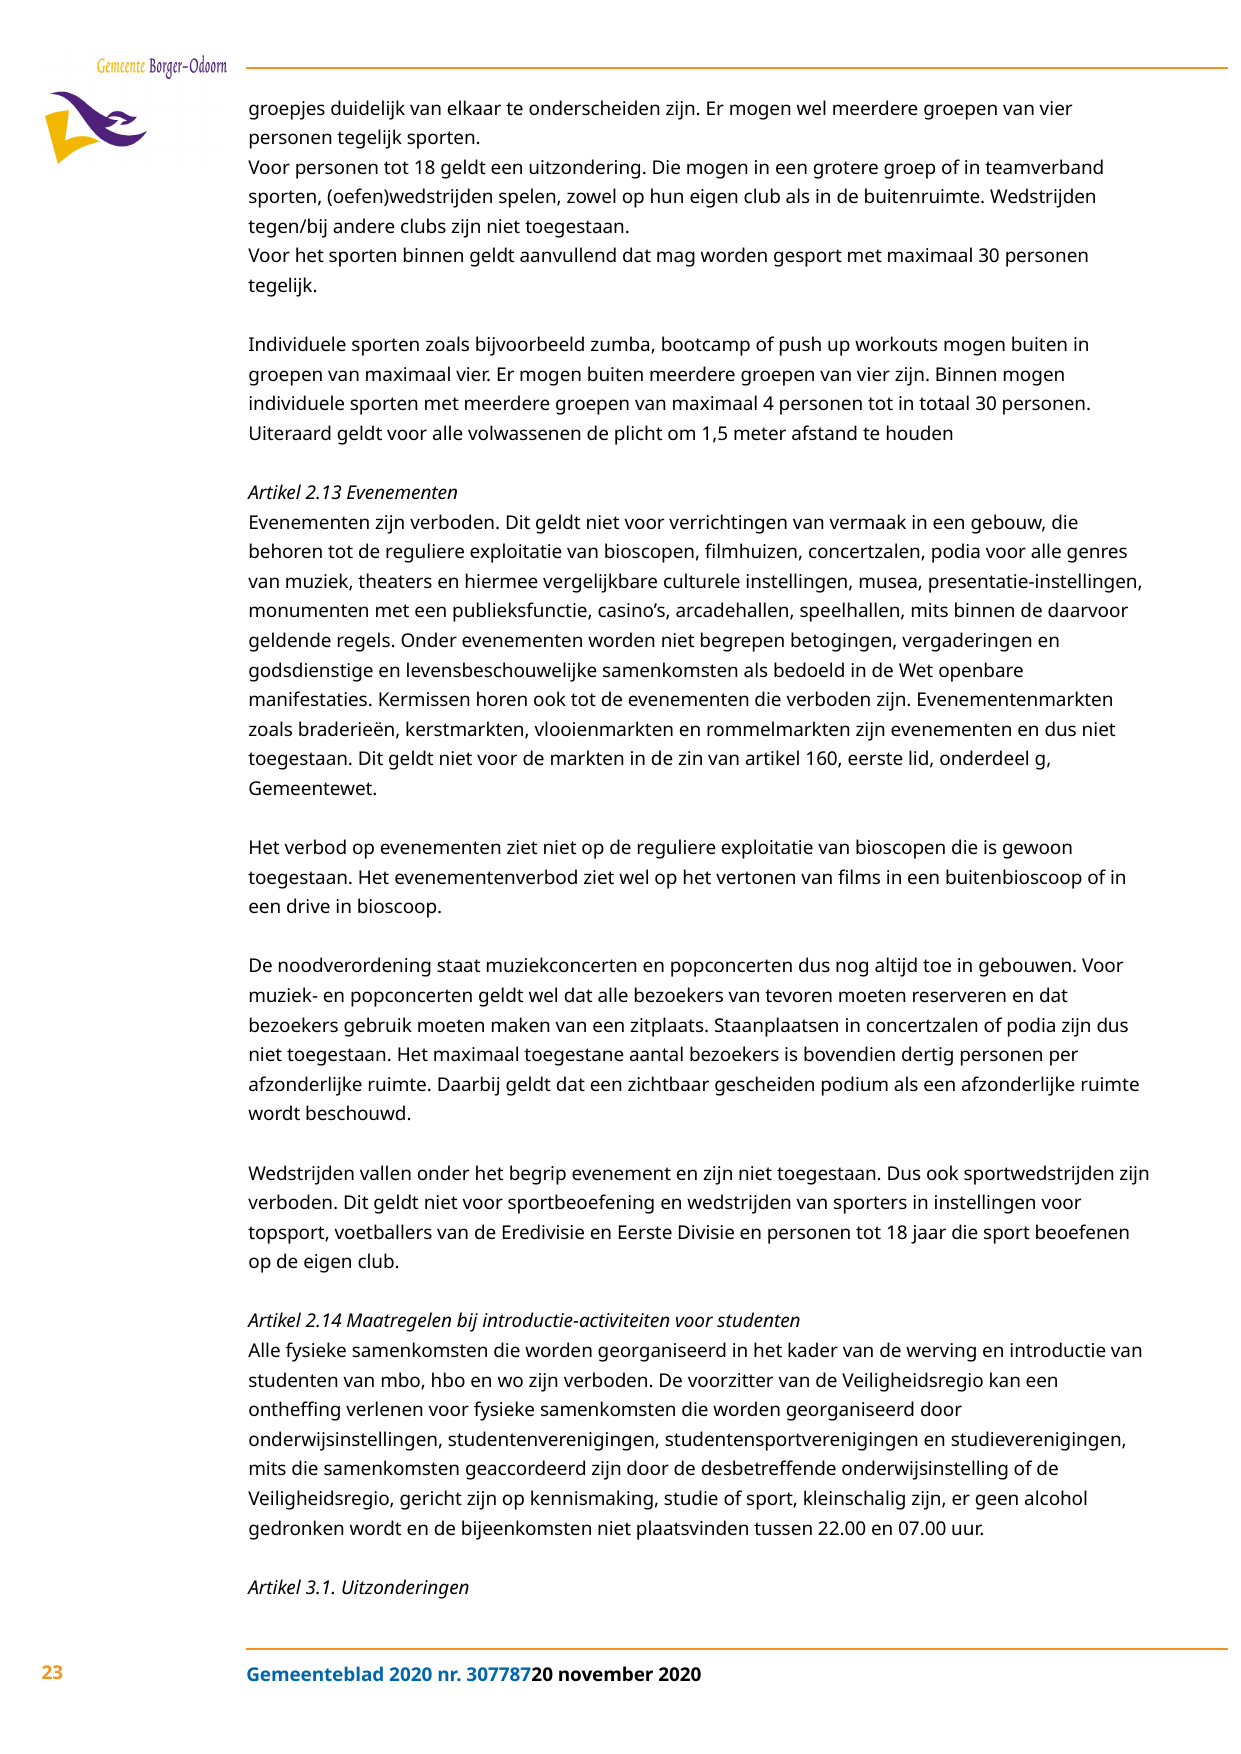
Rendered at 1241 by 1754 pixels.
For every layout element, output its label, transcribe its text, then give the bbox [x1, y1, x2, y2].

text Artikel 2.14 Maatregelen bij introductie-activiteiten voor studenten [248, 1308, 1152, 1333]
text Evenementen zijn verboden. Dit geldt niet voor verrichtingen van vermaak in een gebouw, die behoren tot de reguliere exploitatie van bioscopen, filmhuizen, concertzalen, podia voor alle genres van muziek, theaters en hiermee vergelijkbare culturele instellingen, musea, presentatie-instellingen, monumenten met een publieksfunctie, casino’s, arcadehallen, speelhallen, mits binnen de daarvoor geldende regels. Onder evenementen worden niet begrepen betogingen, vergaderingen en godsdienstige en levensbeschouwelijke samenkomsten als bedoeld in de Wet openbare manifestaties. Kermissen horen ook tot de evenementen die verboden zijn. Evenementenmarkten zoals braderieën, kerstmarkten, vlooienmarkten en rommelmarkten zijn evenementen en dus niet toegestaan. Dit geldt niet voor de markten in de zin van artikel 160, eerste lid, onderdeel g, Gemeentewet. [248, 509, 1152, 801]
text De noodverordening staat muziekconcerten en popconcerten dus nog altijd toe in gebouwen. Voor muziek- en popconcerten geldt wel dat alle bezoekers van tevoren moeten reserveren en dat bezoekers gebruik moeten maken van een zitplaats. Staanplaatsen in concertzalen of podia zijn dus niet toegestaan. Het maximaal toegestane aantal bezoekers is bovendien dertig personen per afzonderlijke ruimte. Daarbij geldt dat een zichtbaar gescheiden podium als een afzonderlijke ruimte wordt beschouwd. [248, 953, 1152, 1126]
text Individuele sporten zoals bijvoorbeeld zumba, bootcamp of push up workouts mogen buiten in groepen van maximaal vier. Er mogen buiten meerdere groepen van vier zijn. Binnen mogen individuele sporten met meerdere groepen van maximaal 4 personen tot in totaal 30 personen. Uiteraard geldt voor alle volwassenen de plicht om 1,5 meter afstand te houden [248, 331, 1152, 446]
picture [41, 47, 231, 172]
text Wedstrijden vallen onder het begrip evenement en zijn niet toegestaan. Dus ook sportwedstrijden zijn verboden. Dit geldt niet voor sportbeoefening en wedstrijden van sporters in instellingen voor topsport, voetballers van de Eredivisie en Eerste Divisie en personen tot 18 jaar die sport beoefenen op de eigen club. [248, 1160, 1152, 1274]
text Voor het sporten binnen geldt aanvullend dat mag worden gesport met maximaal 30 personen tegelijk. [248, 243, 1152, 298]
text Alle fysieke samenkomsten die worden georganiseerd in het kader van de werving en introductie van studenten van mbo, hbo en wo zijn verboden. De voorzitter van de Veiligheidsregio kan een ontheffing verlenen voor fysieke samenkomsten die worden georganiseerd door onderwijsinstellingen, studentenverenigingen, studentensportverenigingen en studieverenigingen, mits die samenkomsten geaccordeerd zijn door de desbetreffende onderwijsinstelling of de Veiligheidsregio, gericht zijn op kennismaking, studie of sport, kleinschalig zijn, er geen alcohol gedronken wordt en de bijeenkomsten niet plaatsvinden tussen 22.00 en 07.00 uur. [248, 1337, 1152, 1541]
text Artikel 2.13 Evenementen [248, 479, 1152, 505]
text Voor personen tot 18 geldt een uitzondering. Die mogen in een grotere groep of in teamverband sporten, (oefen)wedstrijden spelen, zowel op hun eigen club als in de buitenruimte. Wedstrijden tegen/bij andere clubs zijn niet toegestaan. [248, 154, 1152, 239]
text groepjes duidelijk van elkaar te onderscheiden zijn. Er mogen wel meerdere groepen van vier personen tegelijk sporten. [248, 95, 1152, 150]
text Artikel 3.1. Uitzonderingen [248, 1574, 1152, 1600]
text Het verbod op evenementen ziet niet op de reguliere exploitatie van bioscopen die is gewoon toegestaan. Het evenementenverbod ziet wel op het vertonen van films in een buitenbioscoop of in een drive in bioscoop. [248, 834, 1152, 919]
